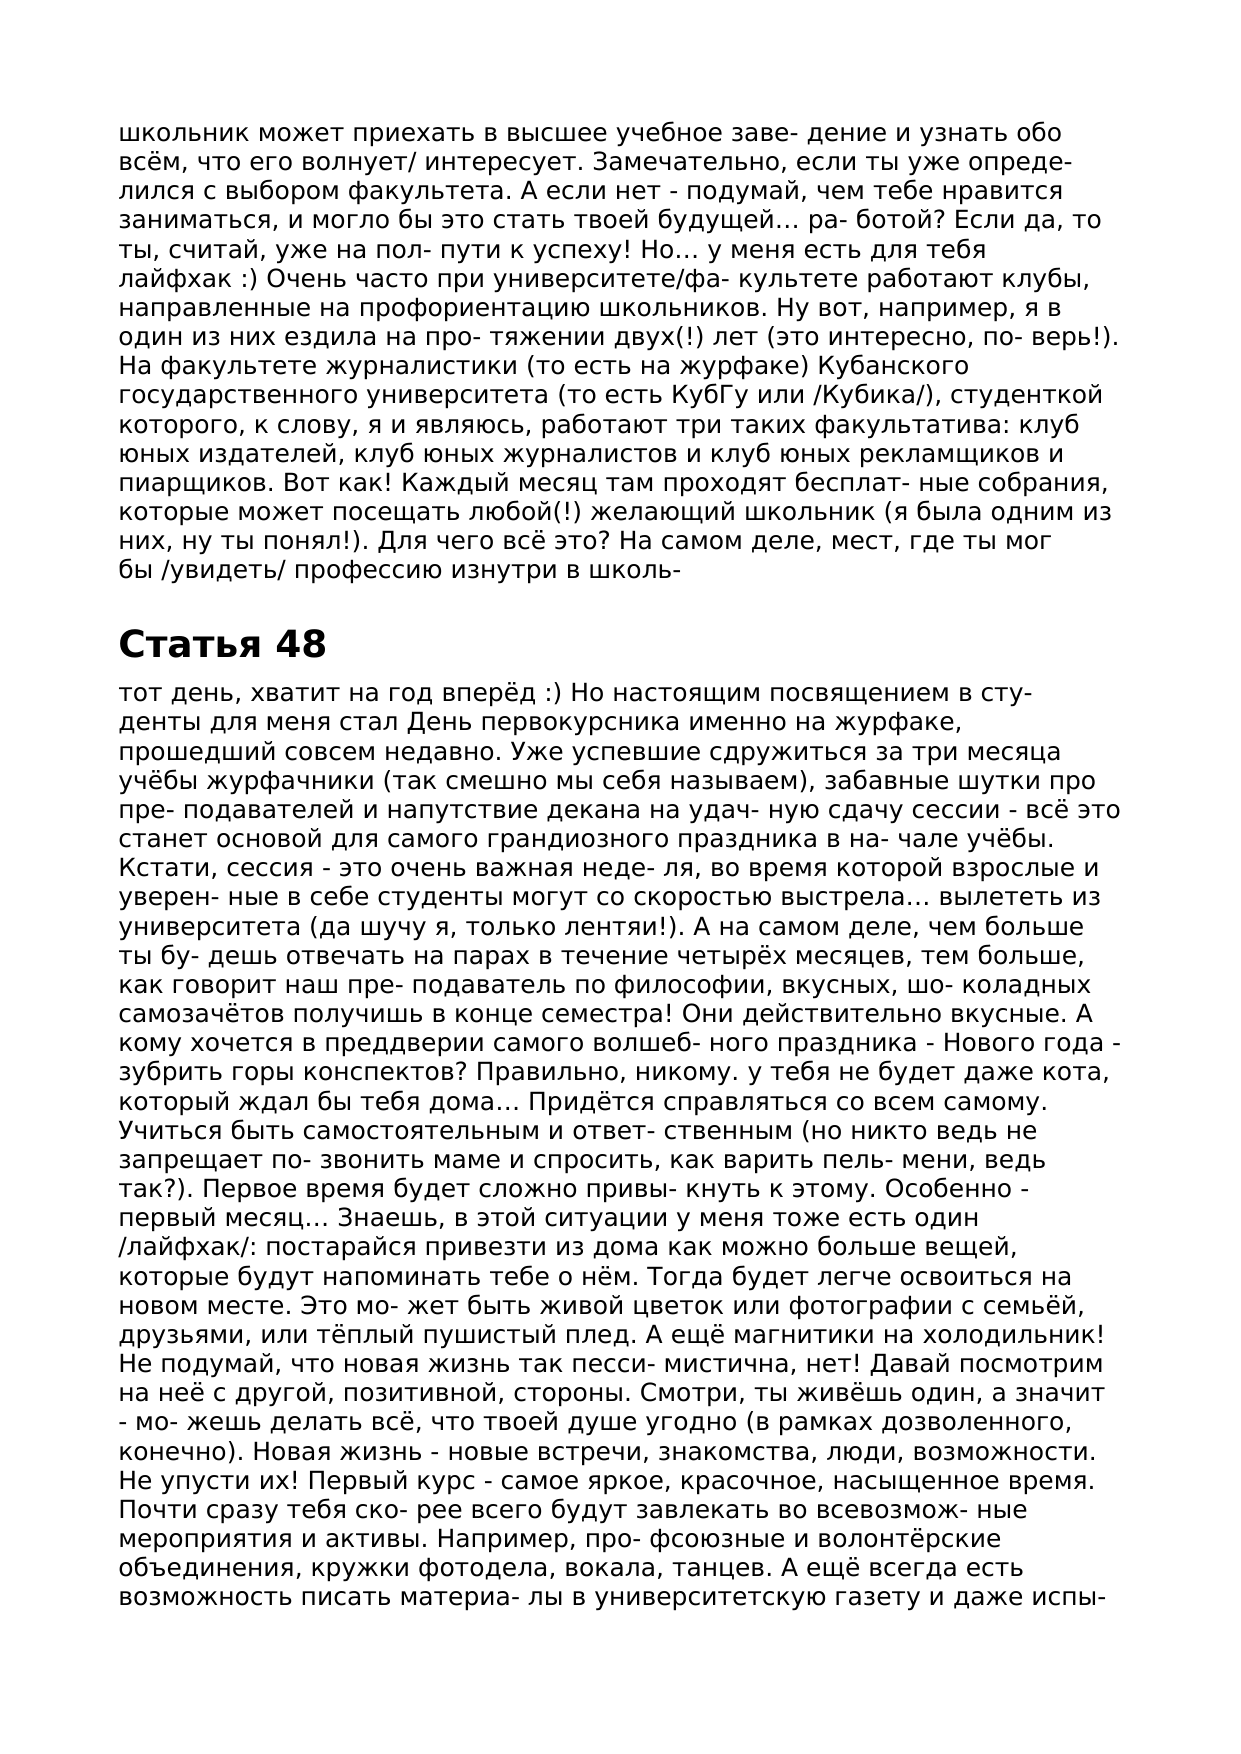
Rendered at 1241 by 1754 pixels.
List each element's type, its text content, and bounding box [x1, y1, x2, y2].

text тот день, хватит на год вперёд :) Но настоящим посвящением в сту- денты для меня стал День первокурсника именно на журфаке, прошедший совсем недавно. Уже успевшие сдружиться за три месяца учёбы журфачники (так смешно мы себя называем), забавные шутки про пре- подавателей и напутствие декана на удач- ную сдачу сессии - всё это станет основой для самого грандиозного праздника в на- чале учёбы. Кстати, сессия - это очень важная неде- ля, во время которой взрослые и уверен- ные в себе студенты могут со скоростью выстрела… вылететь из университета (да шучу я, только лентяи!). А на самом деле, чем больше ты бу- дешь отвечать на парах в течение четырёх месяцев, тем больше, как говорит наш пре- подаватель по философии, вкусных, шо- коладных самозачётов получишь в конце семестра! Они действительно вкусные. А кому хочется в преддверии самого волшеб- ного праздника - Нового года - зубрить горы конспектов? Правильно, никому. у тебя не будет даже кота, который ждал бы тебя дома… Придётся справляться со всем самому. Учиться быть самостоятельным и ответ- ственным (но никто ведь не запрещает по- звонить маме и спросить, как варить пель- мени, ведь так?). Первое время будет сложно привы- кнуть к этому. Особенно - первый месяц… Знаешь, в этой ситуации у меня тоже есть один /лайфхак/: постарайся привезти из дома как можно больше вещей, которые будут напоминать тебе о нём. Тогда будет легче освоиться на новом месте. Это мо- жет быть живой цветок или фотографии с семьёй, друзьями, или тёплый пушистый плед. А ещё магнитики на холодильник! Не подумай, что новая жизнь так песси- мистична, нет! Давай посмотрим на неё с другой, позитивной, стороны. Смотри, ты живёшь один, а значит - мо- жешь делать всё, что твоей душе угодно (в рамках дозволенного, конечно). Новая жизнь - новые встречи, знакомства, люди, возможности. Не упусти их! Первый курс - самое яркое, красочное, насыщенное время. Почти сразу тебя ско- рее всего будут завлекать во всевозмож- ные мероприятия и активы. Например, про- фсоюзные и волонтёрские объединения, кружки фотодела, вокала, танцев. А ещё всегда есть возможность писать материа- лы в университетскую газету и даже испы- [118, 678, 1122, 1612]
text школьник может приехать в высшее учебное заве- дение и узнать обо всём, что его волнует/ интересует. Замечательно, если ты уже опреде- лился с выбором факультета. А если нет - подумай, чем тебе нравится заниматься, и могло бы это стать твоей будущей… ра- ботой? Если да, то ты, считай, уже на пол- пути к успеху! Но… у меня есть для тебя лайфхак :) Очень часто при университете/фа- культете работают клубы, направленные на профориентацию школьников. Ну вот, например, я в один из них ездила на про- тяжении двух(!) лет (это интересно, по- верь!). На факультете журналистики (то есть на журфаке) Кубанского государственного университета (то есть КубГу или /Кубика/), студенткой которого, к слову, я и являюсь, работают три таких факультатива: клуб юных издателей, клуб юных журналистов и клуб юных рекламщиков и пиарщиков. Вот как! Каждый месяц там проходят бесплат- ные собрания, которые может посещать любой(!) желающий школьник (я была одним из них, ну ты понял!). Для чего всё это? На самом деле, мест, где ты мог бы /увидеть/ профессию изнутри в школь- [118, 118, 1122, 585]
subtitle Статья 48 [118, 622, 1122, 666]
